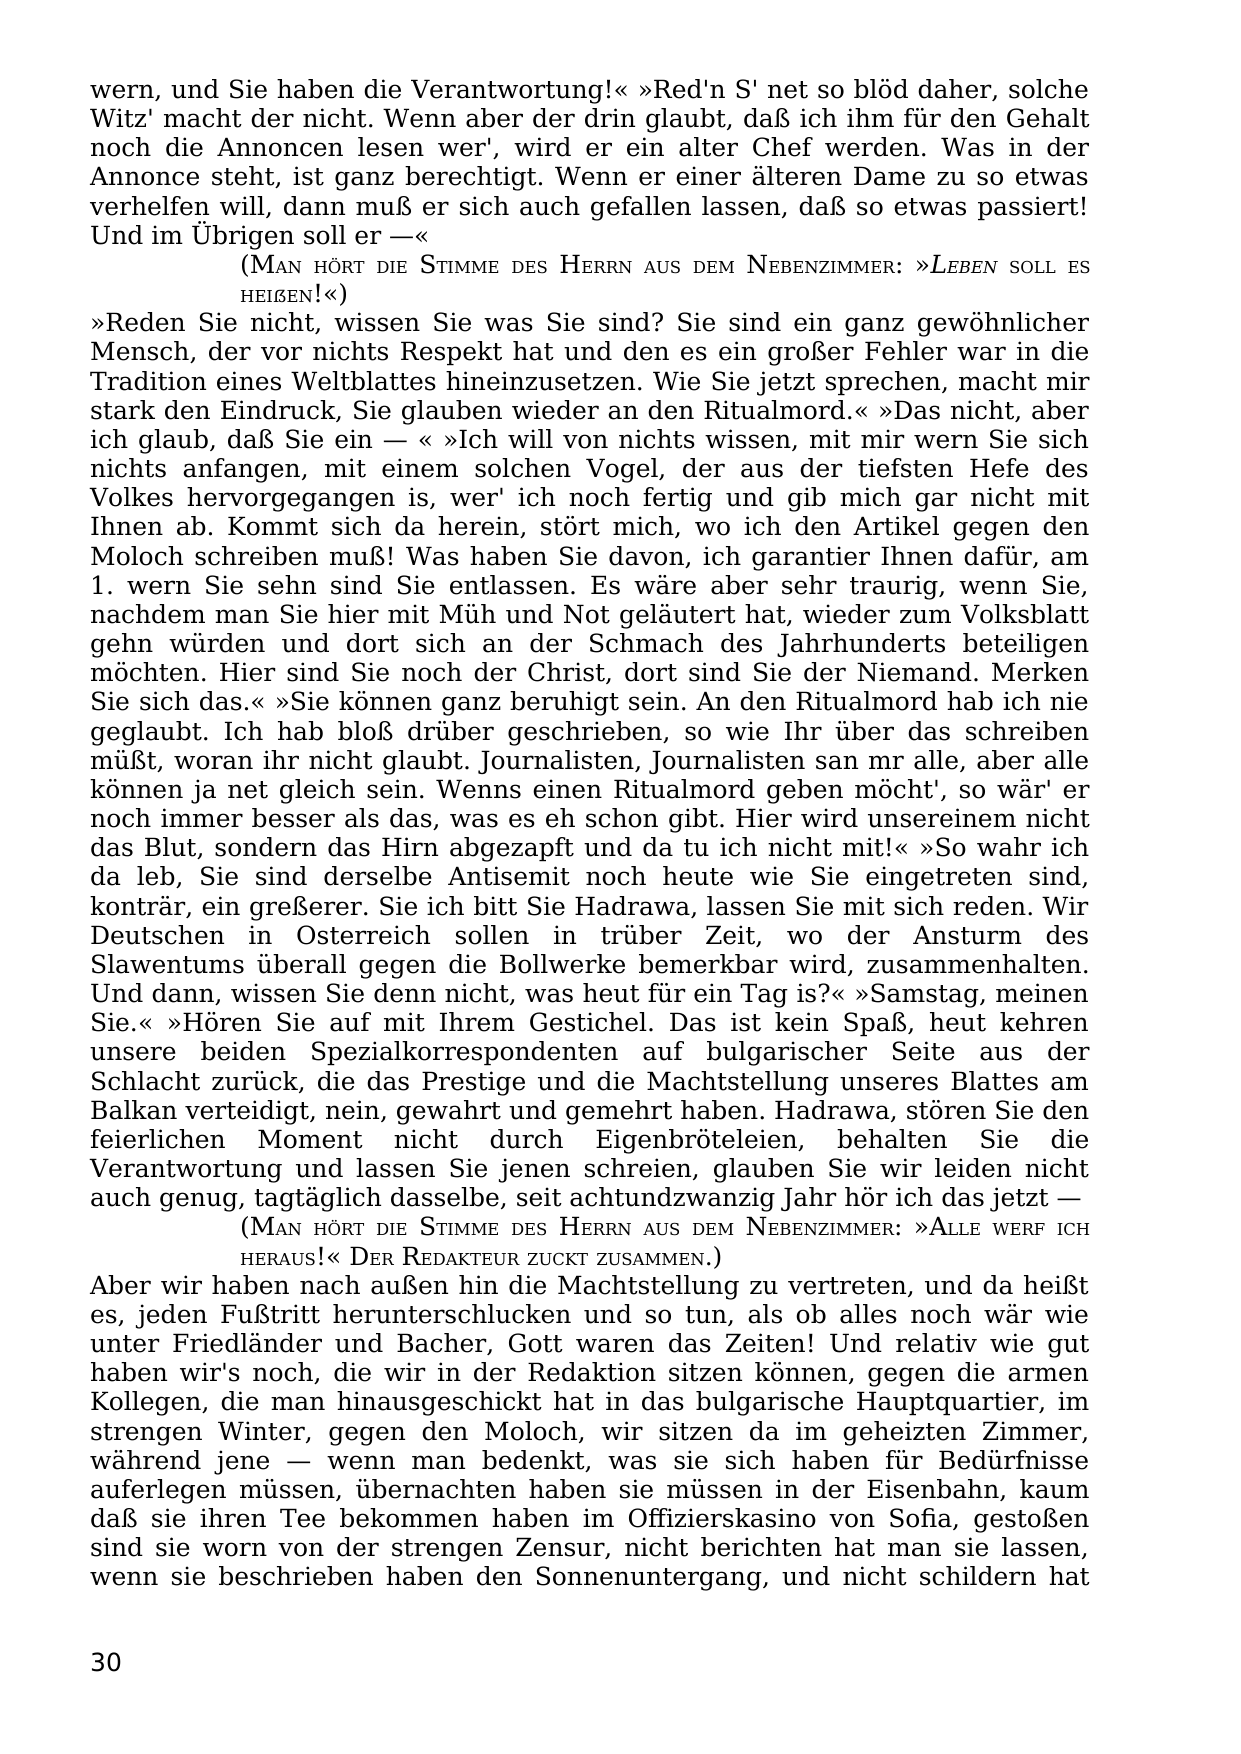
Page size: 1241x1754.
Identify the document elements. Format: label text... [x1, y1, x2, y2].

text (Man hört die Stimme des Herrn aus dem Nebenzimmer: »Alle werf ich heraus!« Der Redakteur zuckt zusammen.) [240, 1212, 1091, 1271]
text »Reden Sie nicht, wissen Sie was Sie sind? Sie sind ein ganz gewöhnlicher Mensch, der vor nichts Respekt hat und den es ein großer Fehler war in die Tradition eines Weltblattes hineinzusetzen. Wie Sie jetzt sprechen, macht mir stark den Eindruck, Sie glauben wieder an den Ritualmord.« »Das nicht, aber ich glaub, daß Sie ein — « »Ich will von nichts wissen, mit mir wern Sie sich nichts anfangen, mit einem solchen Vogel, der aus der tiefsten Hefe des Volkes hervorgegangen is, wer' ich noch fertig und gib mich gar nicht mit Ihnen ab. Kommt sich da herein, stört mich, wo ich den Artikel gegen den Moloch schreiben muß! Was haben Sie davon, ich garantier Ihnen dafür, am 1. wern Sie sehn sind Sie entlassen. Es wäre aber sehr traurig, wenn Sie, nachdem man Sie hier mit Müh und Not geläutert hat, wieder zum Volksblatt gehn würden und dort sich an der Schmach des Jahrhunderts beteiligen möchten. Hier sind Sie noch der Christ, dort sind Sie der Niemand. Merken Sie sich das.« »Sie können ganz beruhigt sein. An den Ritualmord hab ich nie geglaubt. Ich hab bloß drüber geschrieben, so wie Ihr über das schreiben müßt, woran ihr nicht glaubt. Journalisten, Journalisten san mr alle, aber alle können ja net gleich sein. Wenns einen Ritualmord geben möcht', so wär' er noch immer besser als das, was es eh schon gibt. Hier wird unsereinem nicht das Blut, sondern das Hirn abgezapft und da tu ich nicht mit!« »So wahr ich da leb, Sie sind derselbe Antisemit noch heute wie Sie eingetreten sind, konträr, ein greßerer. Sie ich bitt Sie Hadrawa, lassen Sie mit sich reden. Wir Deutschen in Osterreich sollen in trüber Zeit, wo der Ansturm des Slawentums überall gegen die Bollwerke bemerkbar wird, zusammenhalten. Und dann, wissen Sie denn nicht, was heut für ein Tag is?« »Samstag, meinen Sie.« »Hören Sie auf mit Ihrem Gestichel. Das ist kein Spaß, heut kehren unsere beiden Spezialkorrespondenten auf bulgarischer Seite aus der Schlacht zurück, die das Prestige und die Machtstellung unseres Blattes am Balkan verteidigt, nein, gewahrt und gemehrt haben. Hadrawa, stören Sie den feierlichen Moment nicht durch Eigenbröteleien, behalten Sie die Verantwortung und lassen Sie jenen schreien, glauben Sie wir leiden nicht auch genug, tagtäglich dasselbe, seit achtundzwanzig Jahr hör ich das jetzt — [90, 308, 1091, 1212]
text (Man hört die Stimme des Herrn aus dem Nebenzimmer: »Leben soll es heißen!«) [240, 250, 1091, 308]
text Aber wir haben nach außen hin die Machtstellung zu vertreten, und da heißt es, jeden Fußtritt herunterschlucken und so tun, als ob alles noch wär wie unter Friedländer und Bacher, Gott waren das Zeiten! Und relativ wie gut haben wir's noch, die wir in der Redaktion sitzen können, gegen die armen Kollegen, die man hinausgeschickt hat in das bulgarische Hauptquartier, im strengen Winter, gegen den Moloch, wir sitzen da im geheizten Zimmer, während jene — wenn man bedenkt, was sie sich haben für Bedürfnisse auferlegen müssen, übernachten haben sie müssen in der Eisenbahn, kaum daß sie ihren Tee bekommen haben im Offizierskasino von Sofia, gestoßen sind sie worn von der strengen Zensur, nicht berichten hat man sie lassen, wenn sie beschrieben haben den Sonnenuntergang, und nicht schildern hat [90, 1271, 1091, 1592]
text wern, und Sie haben die Verantwortung!« »Red'n S' net so blöd daher, solche Witz' macht der nicht. Wenn aber der drin glaubt, daß ich ihm für den Gehalt noch die Annoncen lesen wer', wird er ein alter Chef werden. Was in der Annonce steht, ist ganz berechtigt. Wenn er einer älteren Dame zu so etwas verhelfen will, dann muß er sich auch gefallen lassen, daß so etwas passiert! Und im Übrigen soll er —« [90, 75, 1091, 250]
